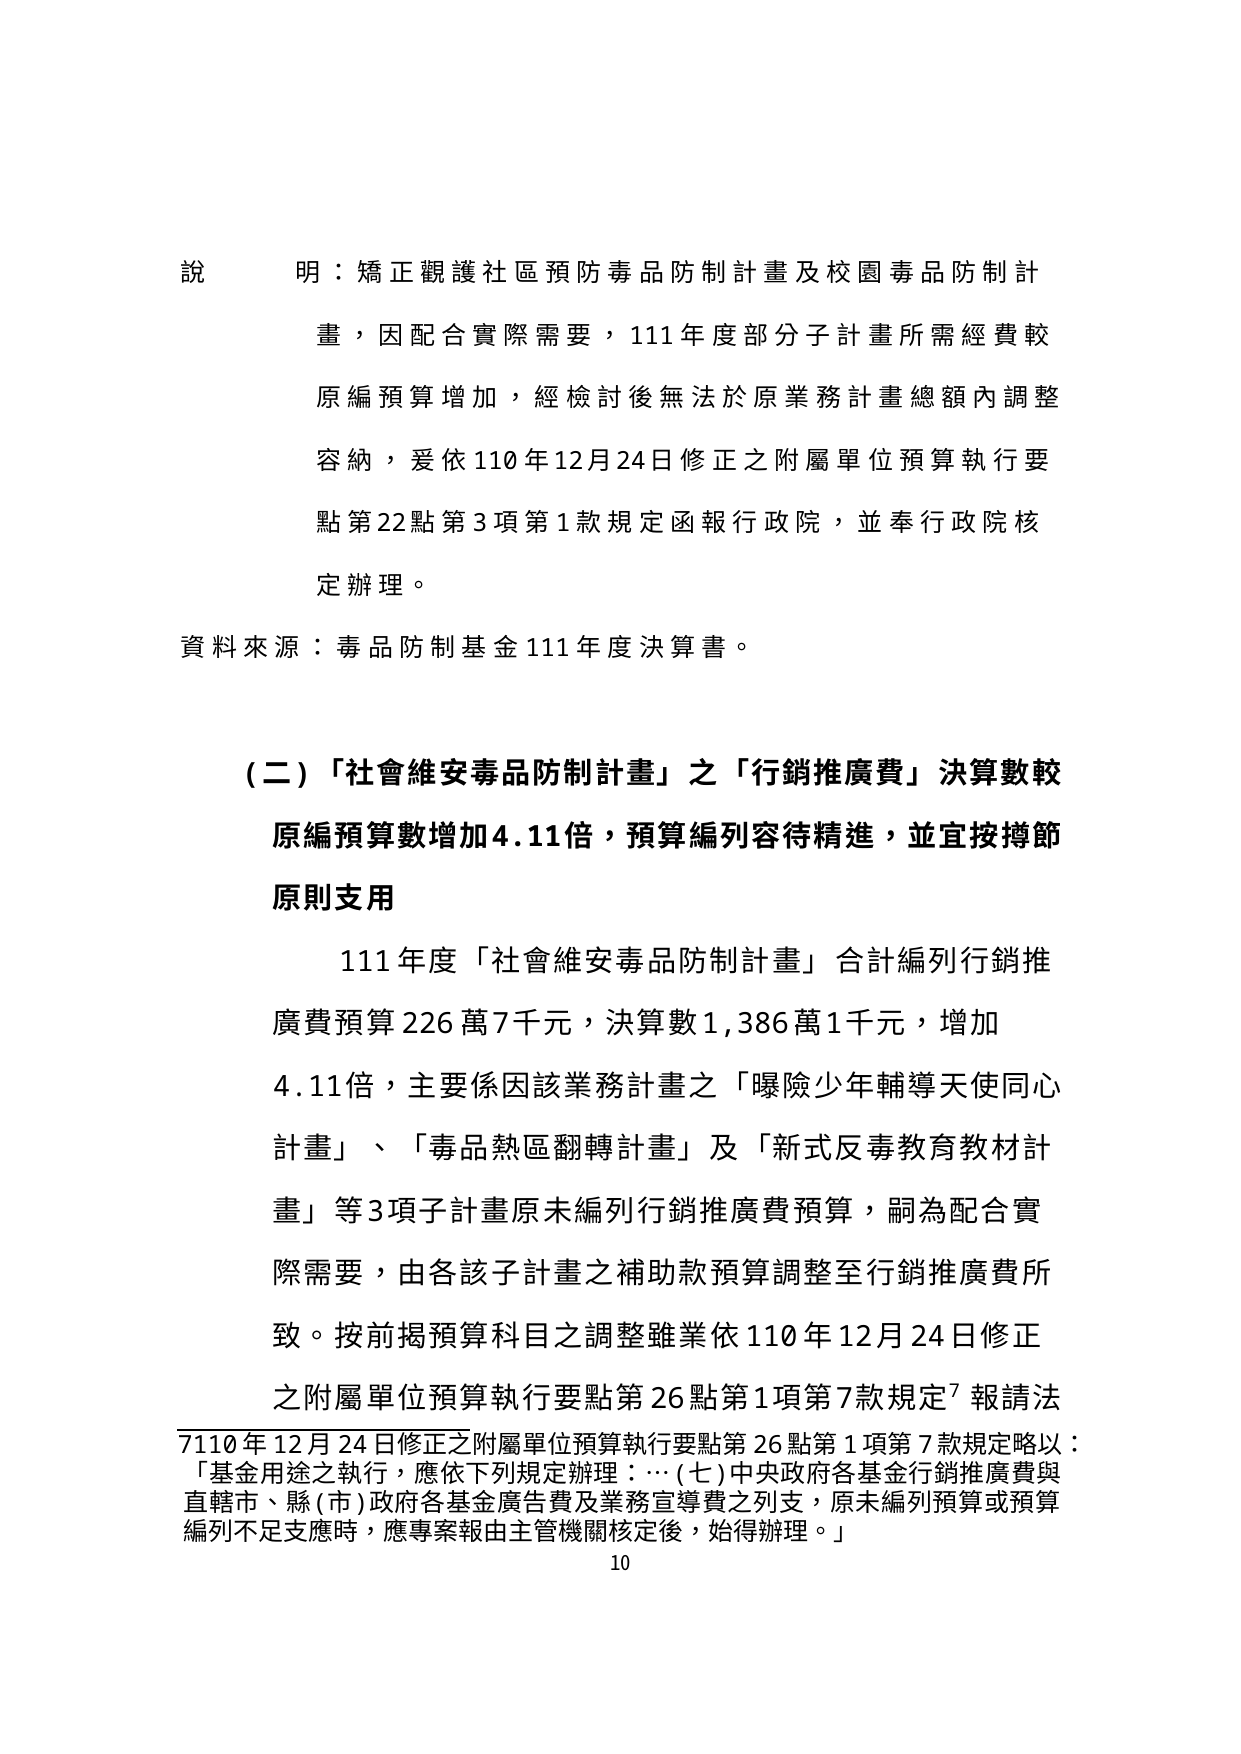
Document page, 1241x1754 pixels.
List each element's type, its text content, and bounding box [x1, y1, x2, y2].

text 111年度「社會維安毒品防制計畫」合計編列行銷推廣費預算226萬7千元，決算數1,386萬1千元，增加4.11倍，主要係因該業務計畫之「曝險少年輔導天使同心計畫」、「毒品熱區翻轉計畫」及「新式反毒教育教材計畫」等3項子計畫原未編列行銷推廣費預算，嗣為配合實際需要，由各該子計畫之補助款預算調整至行銷推廣費所致。按前揭預算科目之調整雖業依110年12月24日修正之附屬單位預算執行要點第26點第1項第7款規定報請法務部核定後辦理，然參據111年度附屬單位預算共同項目編列作業規範規定意旨，毒品防制基金屬特別收入基金，且收入來源係以公庫撥款補助為最大宗(111年度決算占總收入比率99.6%)，行銷推廣費之編列需有具體理由，且應力求節約，避免浮濫。鑒於行銷推廣費係決算管制性項目，爰「社會維安毒品防制計畫」關於是項經費之預算編列容待精進，並宜本撙節原則支用經費。 [266, 917, 1063, 1417]
text (二)「社會維安毒品防制計畫」之「行銷推廣費」決算數較原編預算數增加4.11倍，預算編列容待精進，並宜按撙節原則支用 [236, 729, 1063, 917]
text 110年12月24日修正之附屬單位預算執行要點第26點第1項第7款規定略以：「基金用途之執行，應依下列規定辦理：…(七)中央政府各基金行銷推廣費與直轄市、縣(市)政府各基金廣告費及業務宣導費之列支，原未編列預算或預算編列不足支應時，應專案報由主管機關核定後，始得辦理。」 [177, 1430, 1063, 1547]
text 資料來源：毒品防制基金111年度決算書。 [177, 604, 1063, 667]
text 說 明：矯正觀護社區預防毒品防制計畫及校園毒品防制計畫，因配合實際需要，111年度部分子計畫所需經費較原編預算增加，經檢討後無法於原業務計畫總額內調整容納，爰依110年12月24日修正之附屬單位預算執行要點第22點第3項第1款規定函報行政院，並奉行政院核定辦理。 [177, 229, 1063, 604]
